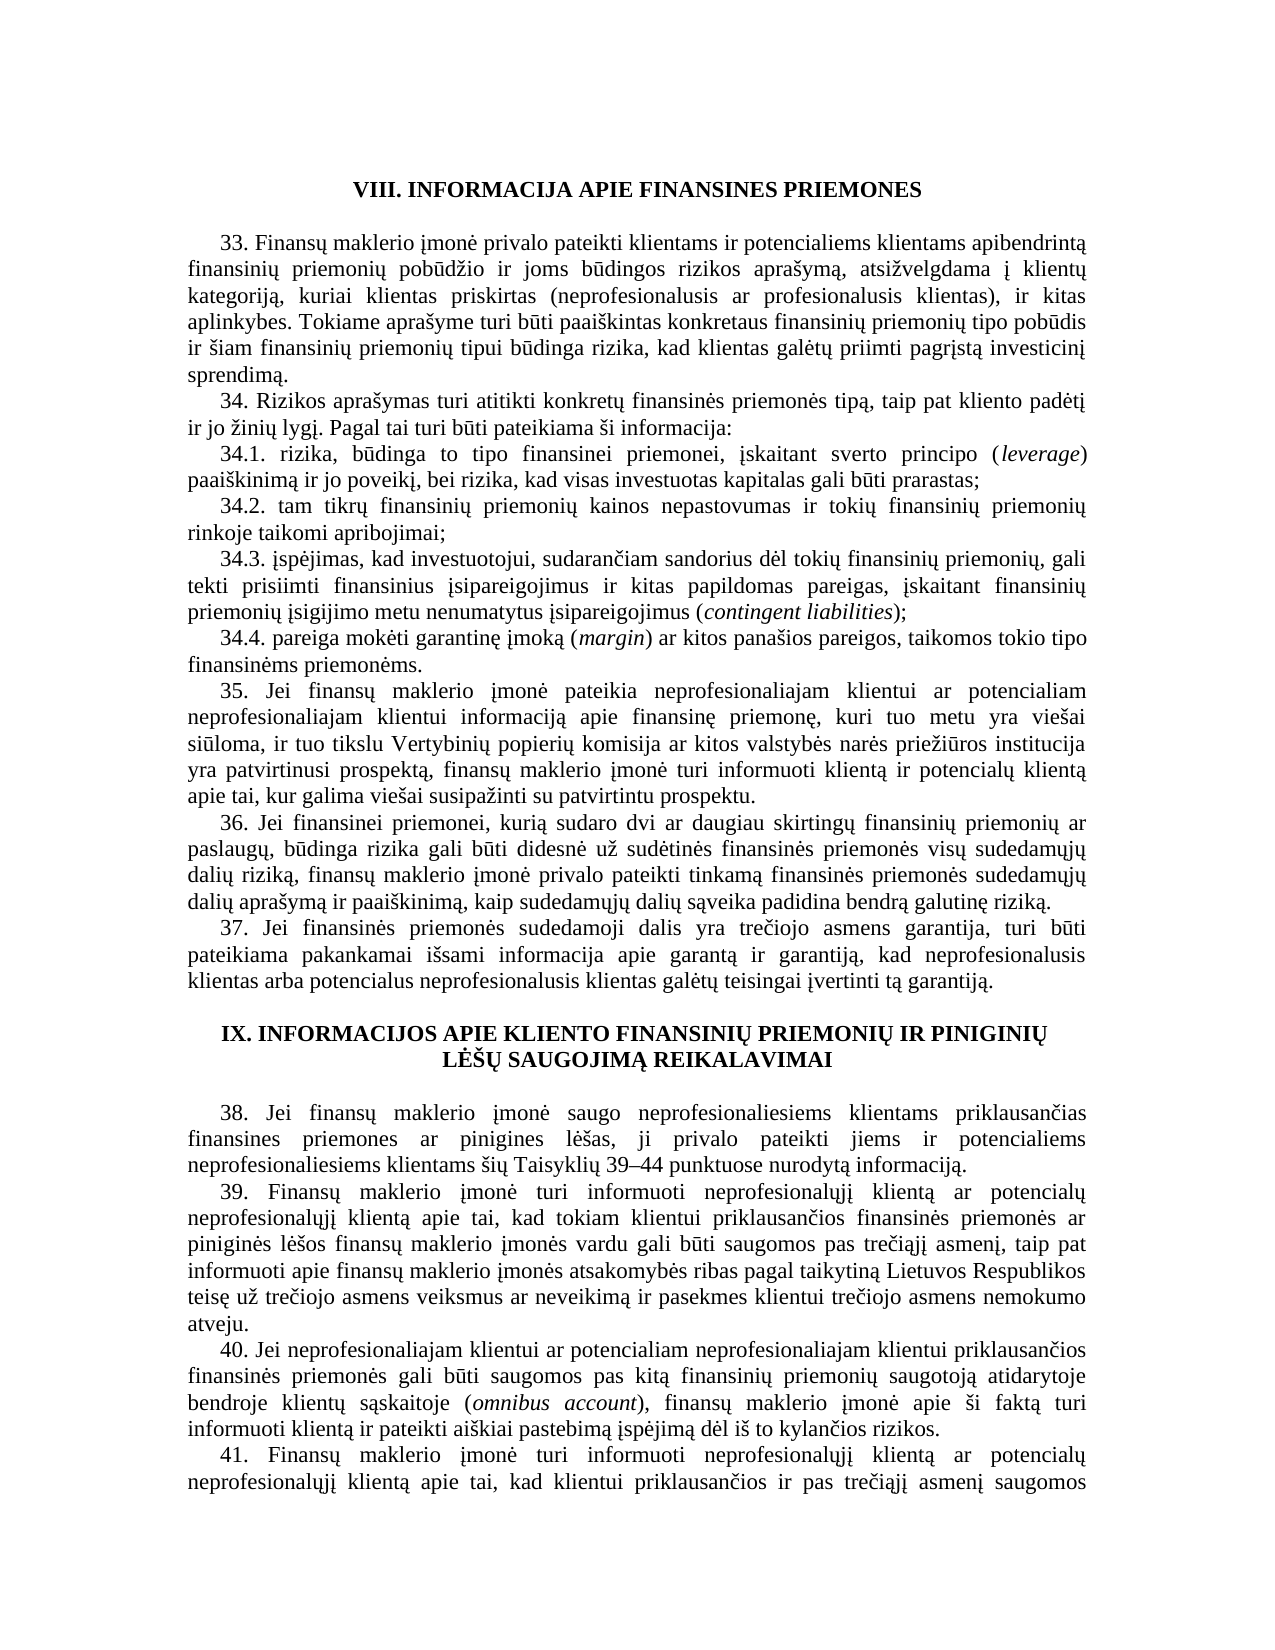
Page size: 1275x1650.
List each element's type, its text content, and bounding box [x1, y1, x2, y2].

text 39. Finansų maklerio įmonė turi informuoti neprofesionalųjį klientą ar potencialų neprofesionalųjį klientą apie tai, kad tokiam klientui priklausančios finansinės priemonės ar piniginės lėšos finansų maklerio įmonės vardu gali būti saugomos pas trečiąjį asmenį, taip pat informuoti apie finansų maklerio įmonės atsakomybės ribas pagal taikytiną Lietuvos Respublikos teisę už trečiojo asmens veiksmus ar neveikimą ir pasekmes klientui trečiojo asmens nemokumo atveju. [187, 1178, 1087, 1336]
text 33. Finansų maklerio įmonė privalo pateikti klientams ir potencialiems klientams apibendrintą finansinių priemonių pobūdžio ir joms būdingos rizikos aprašymą, atsižvelgdama į klientų kategoriją, kuriai klientas priskirtas (neprofesionalusis ar profesionalusis klientas), ir kitas aplinkybes. Tokiame aprašyme turi būti paaiškintas konkretaus finansinių priemonių tipo pobūdis ir šiam finansinių priemonių tipui būdinga rizika, kad klientas galėtų priimti pagrįstą investicinį sprendimą. [187, 229, 1087, 387]
text 34.3. įspėjimas, kad investuotojui, sudarančiam sandorius dėl tokių finansinių priemonių, gali tekti prisiimti finansinius įsipareigojimus ir kitas papildomas pareigas, įskaitant finansinių priemonių įsigijimo metu nenumatytus įsipareigojimus (contingent liabilities); [187, 545, 1087, 624]
text 37. Jei finansinės priemonės sudedamoji dalis yra trečiojo asmens garantija, turi būti pateikiama pakankamai išsami informacija apie garantą ir garantiją, kad neprofesionalusis klientas arba potencialus neprofesionalusis klientas galėtų teisingai įvertinti tą garantiją. [187, 914, 1087, 993]
text 36. Jei finansinei priemonei, kurią sudaro dvi ar daugiau skirtingų finansinių priemonių ar paslaugų, būdinga rizika gali būti didesnė už sudėtinės finansinės priemonės visų sudedamųjų dalių riziką, finansų maklerio įmonė privalo pateikti tinkamą finansinės priemonės sudedamųjų dalių aprašymą ir paaiškinimą, kaip sudedamųjų dalių sąveika padidina bendrą galutinę riziką. [187, 809, 1087, 914]
text 34. Rizikos aprašymas turi atitikti konkretų finansinės priemonės tipą, taip pat kliento padėtį ir jo žinių lygį. Pagal tai turi būti pateikiama ši informacija: [187, 387, 1087, 440]
text IX. InformacijOS apie kliento finansinių priemonių ir piniginių [187, 1020, 1087, 1046]
text 40. Jei neprofesionaliajam klientui ar potencialiam neprofesionaliajam klientui priklausančios finansinės priemonės gali būti saugomos pas kitą finansinių priemonių saugotoją atidarytoje bendroje klientų sąskaitoje (omnibus account), finansų maklerio įmonė apie ši faktą turi informuoti klientą ir pateikti aiškiai pastebimą įspėjimą dėl iš to kylančios rizikos. [187, 1336, 1087, 1441]
text 34.1. rizika, būdinga to tipo finansinei priemonei, įskaitant sverto principo (leverage) paaiškinimą ir jo poveikį, bei rizika, kad visas investuotas kapitalas gali būti prarastas; [187, 440, 1087, 493]
text 38. Jei finansų maklerio įmonė saugo neprofesionaliesiems klientams priklausančias finansines priemones ar pinigines lėšas, ji privalo pateikti jiems ir potencialiems neprofesionaliesiems klientams šių Taisyklių 39–44 punktuose nurodytą informaciją. [187, 1099, 1087, 1178]
text 41. Finansų maklerio įmonė turi informuoti neprofesionalųjį klientą ar potencialų neprofesionalųjį klientą apie tai, kad klientui priklausančios ir pas trečiąjį asmenį saugomos [187, 1441, 1087, 1494]
text 35. Jei finansų maklerio įmonė pateikia neprofesionaliajam klientui ar potencialiam neprofesionaliajam klientui informaciją apie finansinę priemonę, kuri tuo metu yra viešai siūloma, ir tuo tikslu Vertybinių popierių komisija ar kitos valstybės narės priežiūros institucija yra patvirtinusi prospektą, finansų maklerio įmonė turi informuoti klientą ir potencialų klientą apie tai, kur galima viešai susipažinti su patvirtintu prospektu. [187, 677, 1087, 809]
text 34.2. tam tikrų finansinių priemonių kainos nepastovumas ir tokių finansinių priemonių rinkoje taikomi apribojimai; [187, 493, 1087, 545]
text VIII. Informacija apie finansines priemones [187, 176, 1087, 203]
text lėšų saugojimą reikalavimai [187, 1046, 1087, 1072]
text 34.4. pareiga mokėti garantinę įmoką (margin) ar kitos panašios pareigos, taikomos tokio tipo finansinėms priemonėms. [187, 624, 1087, 677]
